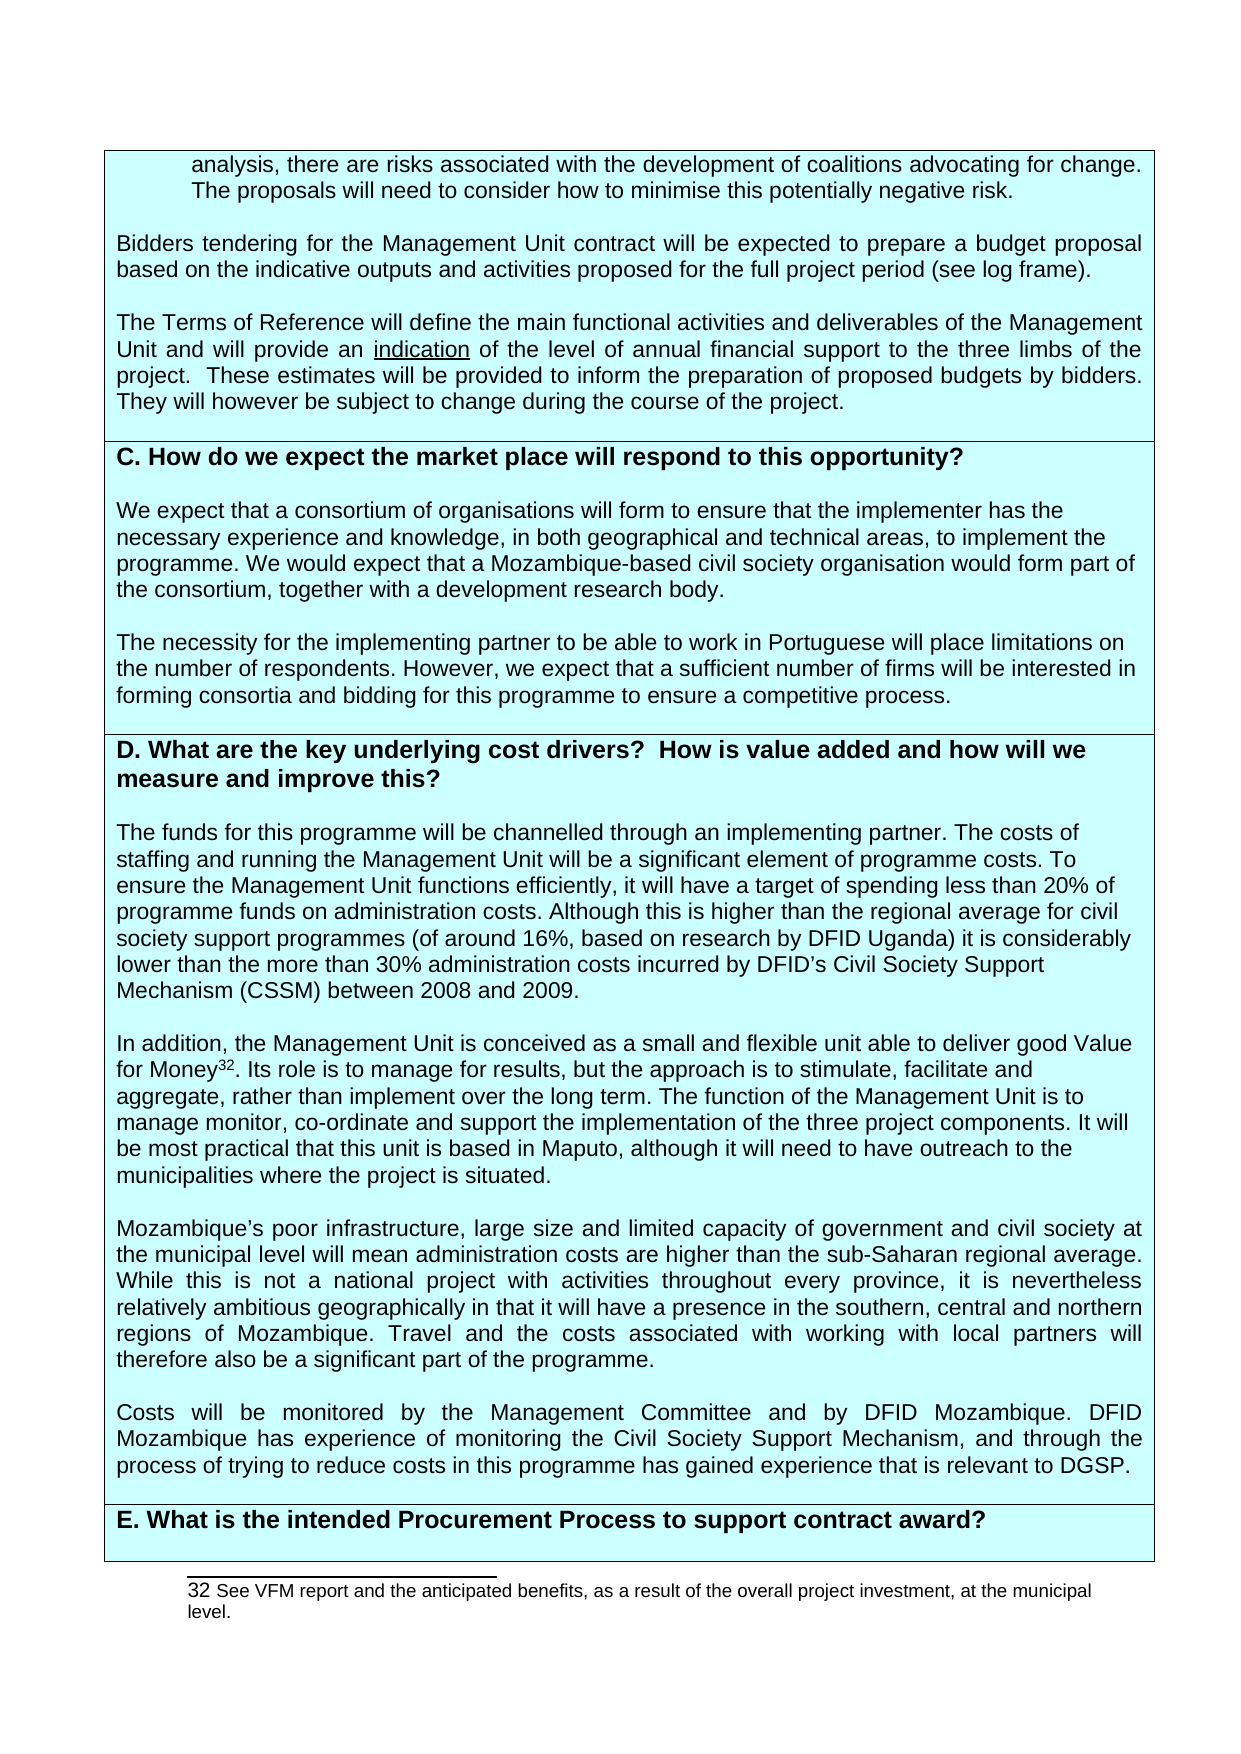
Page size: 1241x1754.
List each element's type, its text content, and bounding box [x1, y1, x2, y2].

table_cell D. What are the key underlying cost drivers? How is value added and how will we measure and improve this? The funds for this programme will be channelled through an implementing partner. The costs of staffing and running the Management Unit will be a significant element of programme costs. To ensure the Management Unit functions efficiently, it will have a target of spending less than 20% of programme funds on administration costs. Although this is higher than the regional average for civil society support programmes (of around 16%, based on research by DFID Uganda) it is considerably lower than the more than 30% administration costs incurred by DFID’s Civil Society Support Mechanism (CSSM) between 2008 and 2009. In addition, the Management Unit is conceived as a small and flexible unit able to deliver good Value for Money. Its role is to manage for results, but the approach is to stimulate, facilitate and aggregate, rather than implement over the long term. The function of the Management Unit is to manage monitor, co-ordinate and support the implementation of the three project components. It will be most practical that this unit is based in Maputo, although it will need to have outreach to the municipalities where the project is situated. Mozambique’s poor infrastructure, large size and limited capacity of government and civil society at the municipal level will mean administration costs are higher than the sub-Saharan regional average. While this is not a national project with activities throughout every province, it is nevertheless relatively ambitious geographically in that it will have a presence in the southern, central and northern regions of Mozambique. Travel and the costs associated with working with local partners will therefore also be a significant part of the programme. Costs will be monitored by the Management Committee and by DFID Mozambique. DFID Mozambique has experience of monitoring the Civil Society Support Mechanism, and through the process of trying to reduce costs in this programme has gained experience that is relevant to DGSP. [105, 735, 1154, 1504]
table_cell E. What is the intended Procurement Process to support contract award? [105, 1505, 1154, 1561]
table_cell analysis, there are risks associated with the development of coalitions advocating for change. The proposals will need to consider how to minimise this potentially negative risk. Bidders tendering for the Management Unit contract will be expected to prepare a budget proposal based on the indicative outputs and activities proposed for the full project period (see log frame). The Terms of Reference will define the main functional activities and deliverables of the Management Unit and will provide an indication of the level of annual financial support to the three limbs of the project. These estimates will be provided to inform the preparation of proposed budgets by bidders. They will however be subject to change during the course of the project. [105, 151, 1154, 441]
table_cell C. How do we expect the market place will respond to this opportunity? We expect that a consortium of organisations will form to ensure that the implementer has the necessary experience and knowledge, in both geographical and technical areas, to implement the programme. We would expect that a Mozambique-based civil society organisation would form part of the consortium, together with a development research body. The necessity for the implementing partner to be able to work in Portuguese will place limitations on the number of respondents. However, we expect that a sufficient number of firms will be interested in forming consortia and bidding for this programme to ensure a competitive process. [105, 442, 1154, 734]
